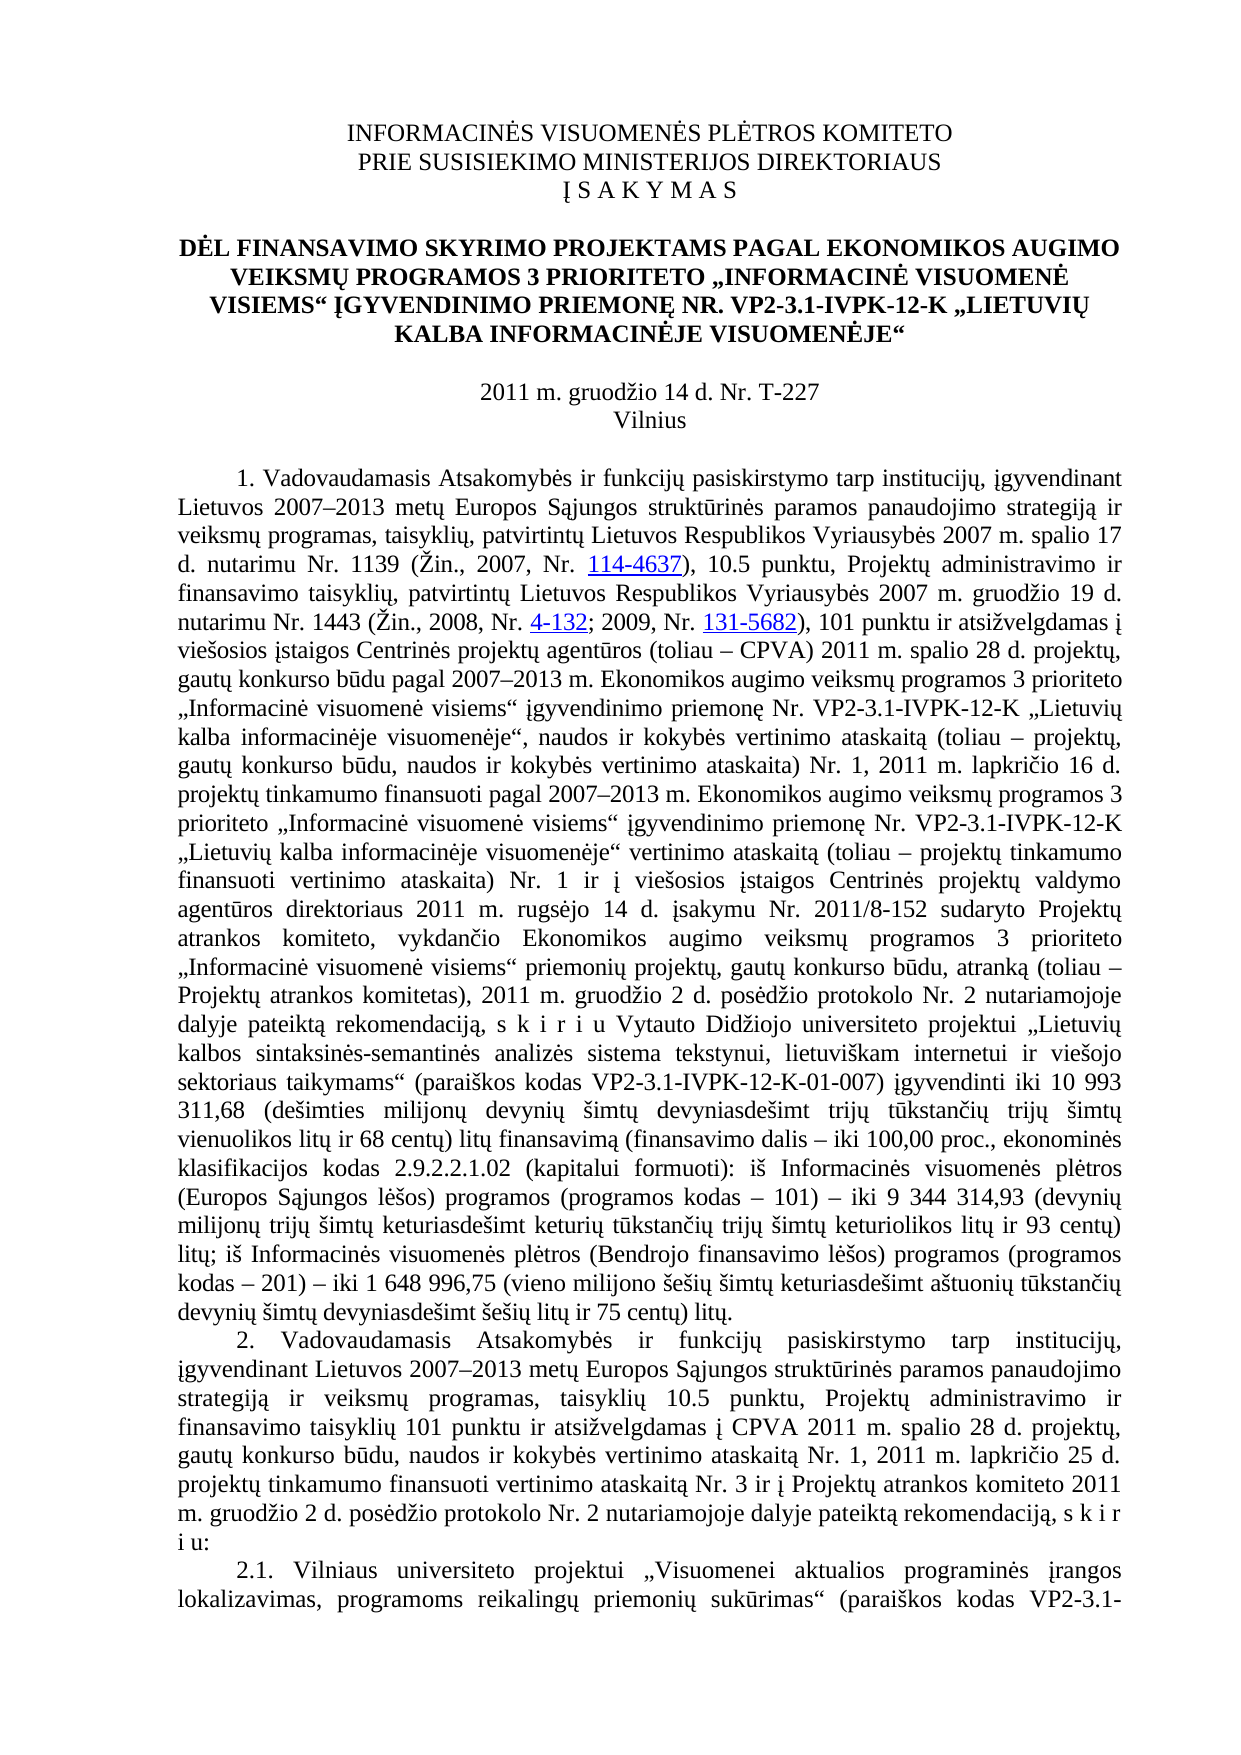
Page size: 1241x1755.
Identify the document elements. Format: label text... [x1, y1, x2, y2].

text DĖL FINANSAVIMO SKYRIMO PROJEKTAMS PAGAL EKONOMIKOS AUGIMO VEIKSMŲ PROGRAMOS 3 PRIORITETO „INFORMACINĖ VISUOMENĖ VISIEMS“ ĮGYVENDINIMO PRIEMONĘ Nr. VP2-3.1-IVPK-12-K „LIETUVIŲ KALBA INFORMACINĖJE VISUOMENĖJE“ [177, 233, 1122, 348]
text Į S A K Y M A S [177, 176, 1122, 204]
text INFORMACINĖS VISUOMENĖS PLĖTROS KOMITETO [177, 118, 1122, 147]
text 2.1. Vilniaus universiteto projektui „Visuomenei aktualios programinės įrangos lokalizavimas, programoms reikalingų priemonių sukūrimas“ (paraiškos kodas VP2-3.1- [177, 1556, 1122, 1613]
text 2. Vadovaudamasis Atsakomybės ir funkcijų pasiskirstymo tarp institucijų, įgyvendinant Lietuvos 2007–2013 metų Europos Sąjungos struktūrinės paramos panaudojimo strategiją ir veiksmų programas, taisyklių 10.5 punktu, Projektų administravimo ir finansavimo taisyklių 101 punktu ir atsižvelgdamas į CPVA 2011 m. spalio 28 d. projektų, gautų konkurso būdu, naudos ir kokybės vertinimo ataskaitą Nr. 1, 2011 m. lapkričio 25 d. projektų tinkamumo finansuoti vertinimo ataskaitą Nr. 3 ir į Projektų atrankos komiteto 2011 m. gruodžio 2 d. posėdžio protokolo Nr. 2 nutariamojoje dalyje pateiktą rekomendaciją, s k i r i u: [177, 1326, 1122, 1556]
text Vilnius [177, 406, 1122, 434]
text 1. Vadovaudamasis Atsakomybės ir funkcijų pasiskirstymo tarp institucijų, įgyvendinant Lietuvos 2007–2013 metų Europos Sąjungos struktūrinės paramos panaudojimo strategiją ir veiksmų programas, taisyklių, patvirtintų Lietuvos Respublikos Vyriausybės 2007 m. spalio 17 d. nutarimu Nr. 1139 (Žin., 2007, Nr. 114-4637), 10.5 punktu, Projektų administravimo ir finansavimo taisyklių, patvirtintų Lietuvos Respublikos Vyriausybės 2007 m. gruodžio 19 d. nutarimu Nr. 1443 (Žin., 2008, Nr. 4-132; 2009, Nr. 131-5682), 101 punktu ir atsižvelgdamas į viešosios įstaigos Centrinės projektų agentūros (toliau – CPVA) 2011 m. spalio 28 d. projektų, gautų konkurso būdu pagal 2007–2013 m. Ekonomikos augimo veiksmų programos 3 prioriteto „Informacinė visuomenė visiems“ įgyvendinimo priemonę Nr. VP2-3.1-IVPK-12-K „Lietuvių kalba informacinėje visuomenėje“, naudos ir kokybės vertinimo ataskaitą (toliau – projektų, gautų konkurso būdu, naudos ir kokybės vertinimo ataskaita) Nr. 1, 2011 m. lapkričio 16 d. projektų tinkamumo finansuoti pagal 2007–2013 m. Ekonomikos augimo veiksmų programos 3 prioriteto „Informacinė visuomenė visiems“ įgyvendinimo priemonę Nr. VP2-3.1-IVPK-12-K „Lietuvių kalba informacinėje visuomenėje“ vertinimo ataskaitą (toliau – projektų tinkamumo finansuoti vertinimo ataskaita) Nr. 1 ir į viešosios įstaigos Centrinės projektų valdymo agentūros direktoriaus 2011 m. rugsėjo 14 d. įsakymu Nr. 2011/8-152 sudaryto Projektų atrankos komiteto, vykdančio Ekonomikos augimo veiksmų programos 3 prioriteto „Informacinė visuomenė visiems“ priemonių projektų, gautų konkurso būdu, atranką (toliau – Projektų atrankos komitetas), 2011 m. gruodžio 2 d. posėdžio protokolo Nr. 2 nutariamojoje dalyje pateiktą rekomendaciją, s k i r i u Vytauto Didžiojo universiteto projektui „Lietuvių kalbos sintaksinės-semantinės analizės sistema tekstynui, lietuviškam internetui ir viešojo sektoriaus taikymams“ (paraiškos kodas VP2-3.1-IVPK-12-K-01-007) įgyvendinti iki 10 993 311,68 (dešimties milijonų devynių šimtų devyniasdešimt trijų tūkstančių trijų šimtų vienuolikos litų ir 68 centų) litų finansavimą (finansavimo dalis – iki 100,00 proc., ekonominės klasifikacijos kodas 2.9.2.2.1.02 (kapitalui formuoti): iš Informacinės visuomenės plėtros (Europos Sąjungos lėšos) programos (programos kodas – 101) – iki 9 344 314,93 (devynių milijonų trijų šimtų keturiasdešimt keturių tūkstančių trijų šimtų keturiolikos litų ir 93 centų) litų; iš Informacinės visuomenės plėtros (Bendrojo finansavimo lėšos) programos (programos kodas – 201) – iki 1 648 996,75 (vieno milijono šešių šimtų keturiasdešimt aštuonių tūkstančių devynių šimtų devyniasdešimt šešių litų ir 75 centų) litų. [177, 463, 1122, 1326]
text PRIE SUSISIEKIMO MINISTERIJOS DIREKTORIAUS [177, 147, 1122, 176]
text 2011 m. gruodžio 14 d. Nr. T-227 [177, 377, 1122, 406]
